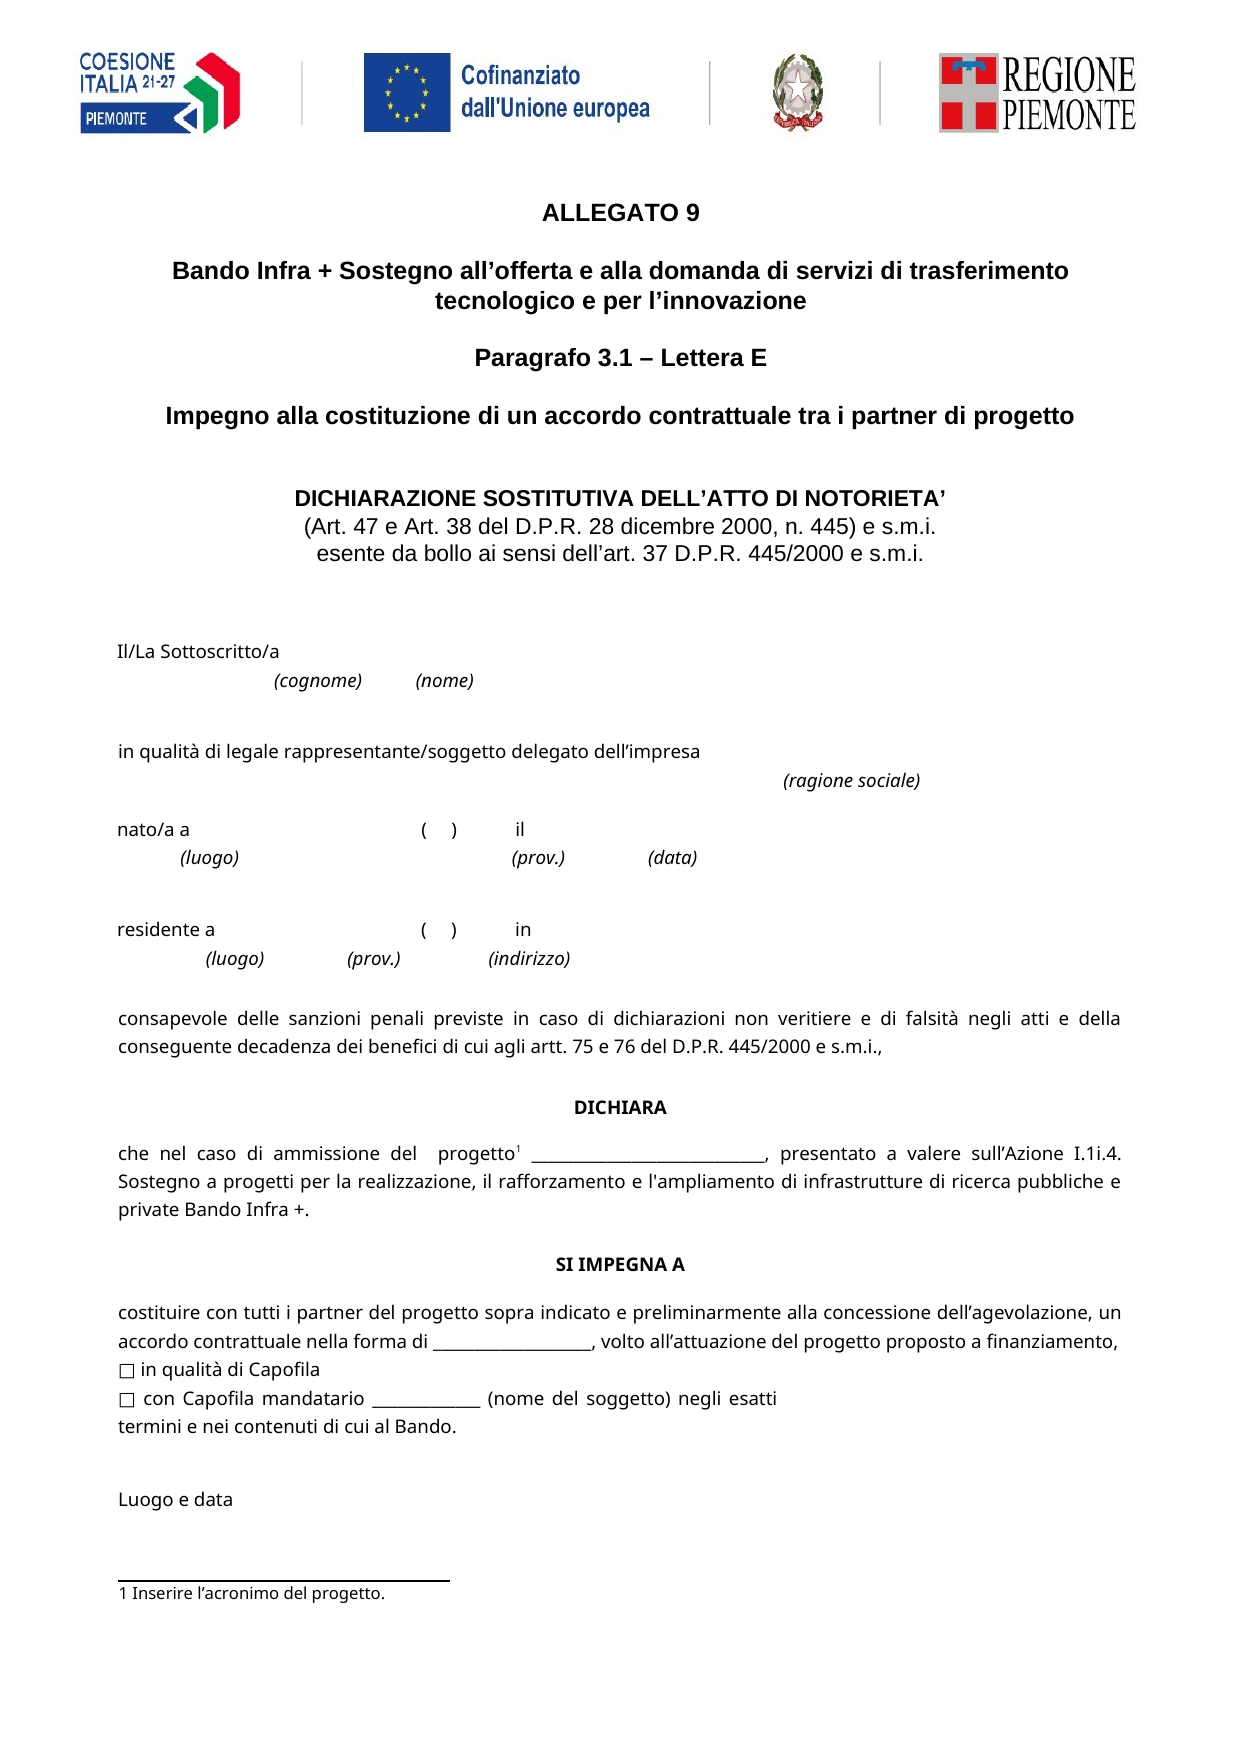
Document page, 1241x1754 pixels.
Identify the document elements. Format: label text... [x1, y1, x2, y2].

text (luogo) (prov.) (data) [117, 845, 1122, 870]
picture [74, 36, 1140, 164]
text che nel caso di ammissione del progetto ____________________________, presentato a valere sull’Azione I.1i.4. Sostegno a progetti per la realizzazione, il rafforzamento e l'ampliamento di infrastrutture di ricerca pubbliche e private Bando Infra +. [118, 1140, 1122, 1222]
subtitle (luogo) (prov.) (indirizzo) [118, 945, 1122, 971]
text □ con Capofila mandatario _____________ (nome del soggetto) negli esatti termini e nei contenuti di cui al Bando. [118, 1385, 778, 1439]
text DICHIARAZIONE SOSTITUTIVA DELL’ATTO DI NOTORIETA’ [118, 485, 1122, 511]
text ALLEGATO 9 [119, 198, 1122, 227]
text Impegno alla costituzione di un accordo contrattuale tra i partner di progetto [119, 401, 1121, 429]
text (ragione sociale) [783, 767, 1122, 793]
text □ in qualità di Capofila [118, 1357, 1122, 1382]
text consapevole delle sanzioni penali previste in caso di dichiarazioni non veritiere e di falsità negli atti e della conseguente decadenza dei benefici di cui agli artt. 75 e 76 del D.P.R. 445/2000 e s.m.i., [118, 1005, 1122, 1059]
text Paragrafo 3.1 – Lettera E [119, 343, 1122, 372]
text residente a ( ) in [117, 916, 1122, 942]
text costituire con tutti i partner del progetto sopra indicato e preliminarmente alla concessione dell’agevolazione, un accordo contrattuale nella forma di ___________________, volto all’attuazione del progetto proposto a finanziamento, [118, 1300, 1122, 1353]
text Inserire l’acronimo del progetto. [118, 1581, 1122, 1604]
text (cognome) (nome) [118, 667, 1122, 693]
text Luogo e data [118, 1486, 1122, 1512]
subtitle SI IMPEGNA A [118, 1251, 1122, 1277]
text nato/a a ( ) il [117, 816, 1122, 842]
text Bando Infra + Sostegno all’offerta e alla domanda di servizi di trasferimento tecnologico e per l’innovazione [119, 256, 1122, 314]
text in qualità di legale rappresentante/soggetto delegato dell’impresa [118, 739, 1122, 764]
text (Art. 47 e Art. 38 del D.P.R. 28 dicembre 2000, n. 445) e s.m.i. esente da bollo ai sensi dell’art. 37 D.P.R. 445/2000 e s.m.i. [271, 513, 969, 566]
text Il/La Sottoscritto/a [117, 638, 1122, 664]
subtitle DICHIARA [118, 1095, 1122, 1120]
